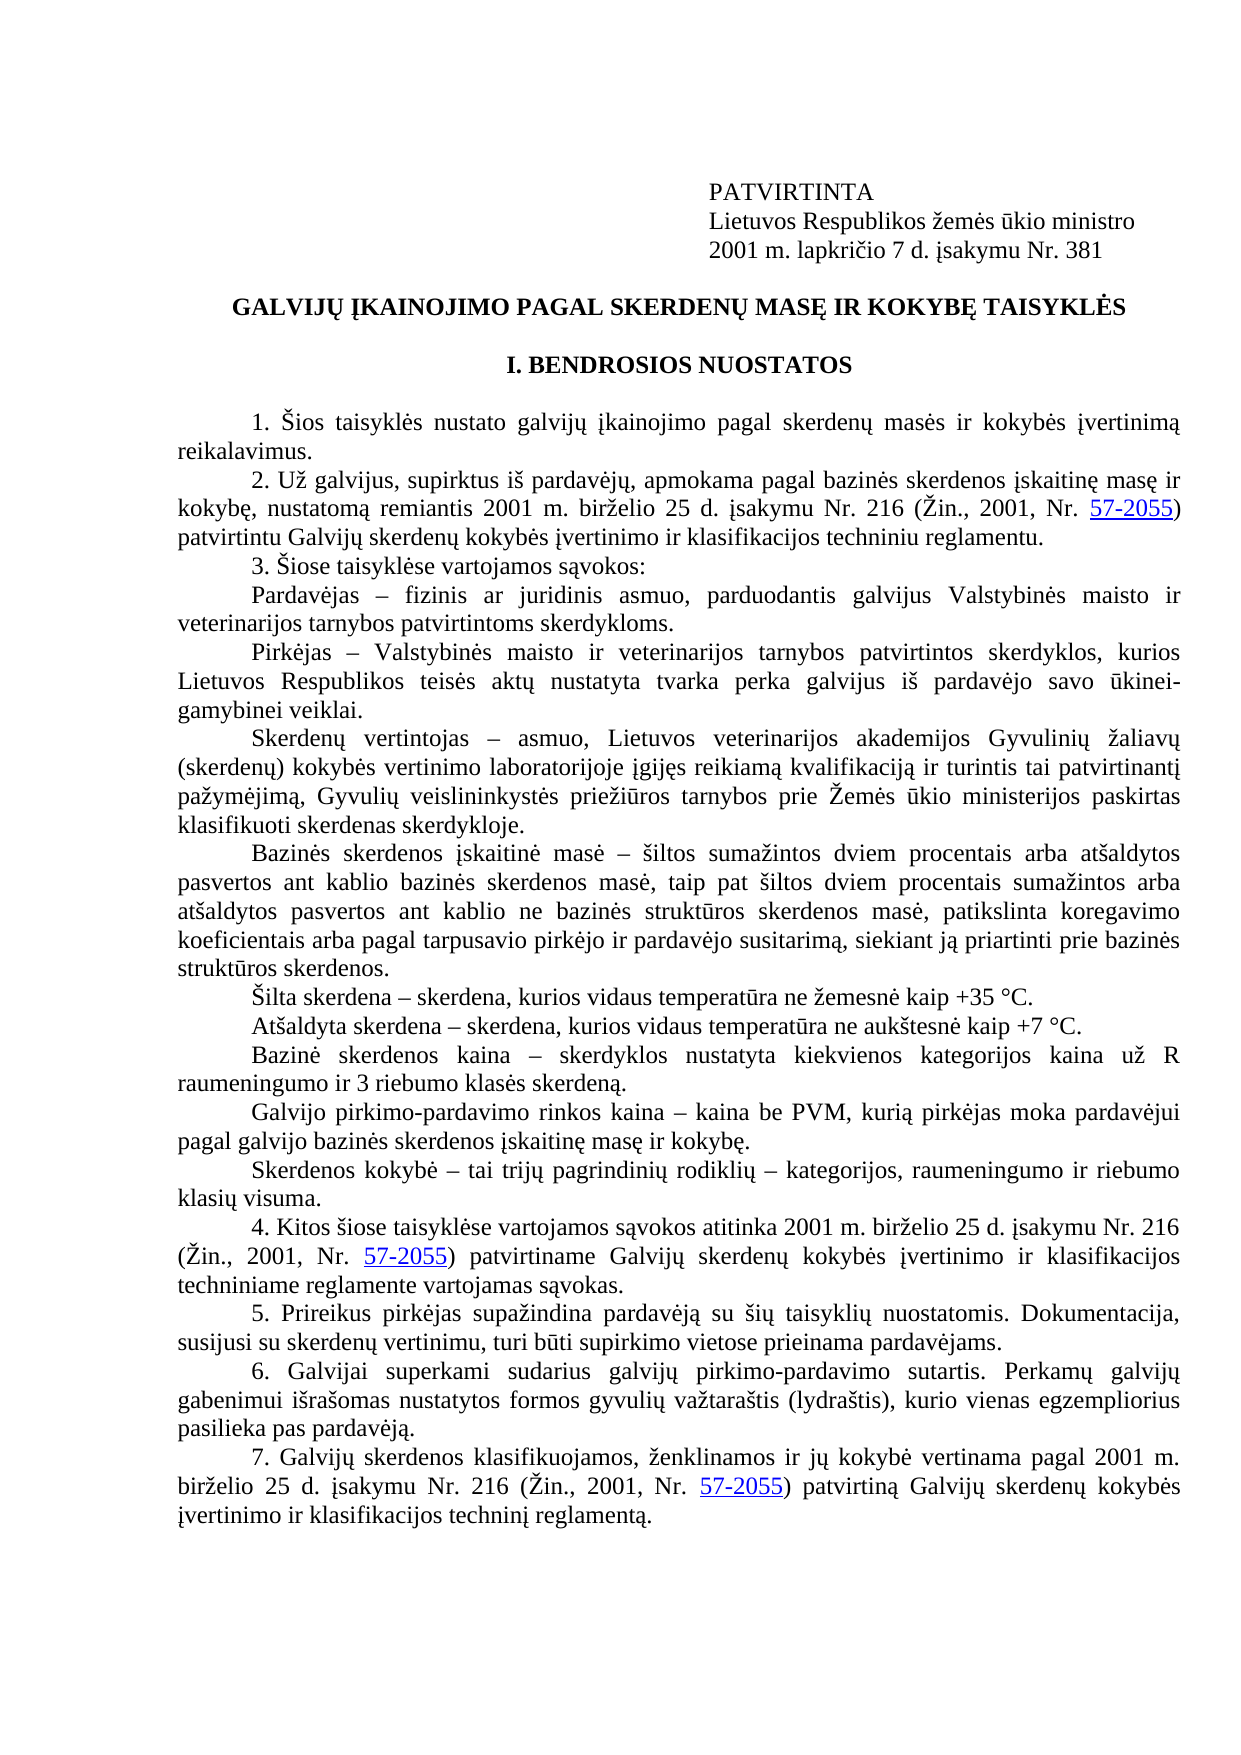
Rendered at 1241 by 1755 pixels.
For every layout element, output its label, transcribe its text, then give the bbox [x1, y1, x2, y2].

text 4. Kitos šiose taisyklėse vartojamos sąvokos atitinka 2001 m. birželio 25 d. įsakymu Nr. 216 (Žin., 2001, Nr. 57-2055) patvirtiname Galvijų skerdenų kokybės įvertinimo ir klasifikacijos techniniame reglamente vartojamas sąvokas. [177, 1212, 1181, 1298]
text 5. Prireikus pirkėjas supažindina pardavėją su šių taisyklių nuostatomis. Dokumentacija, susijusi su skerdenų vertinimu, turi būti supirkimo vietose prieinama pardavėjams. [177, 1298, 1181, 1356]
text Bazinė skerdenos kaina – skerdyklos nustatyta kiekvienos kategorijos kaina už R raumeningumo ir 3 riebumo klasės skerdeną. [177, 1040, 1181, 1097]
text 2. Už galvijus, supirktus iš pardavėjų, apmokama pagal bazinės skerdenos įskaitinę masę ir kokybę, nustatomą remiantis 2001 m. birželio 25 d. įsakymu Nr. 216 (Žin., 2001, Nr. 57-2055) patvirtintu Galvijų skerdenų kokybės įvertinimo ir klasifikacijos techniniu reglamentu. [177, 465, 1181, 551]
text Lietuvos Respublikos žemės ūkio ministro [177, 206, 1181, 235]
text Pirkėjas – Valstybinės maisto ir veterinarijos tarnybos patvirtintos skerdyklos, kurios Lietuvos Respublikos teisės aktų nustatyta tvarka perka galvijus iš pardavėjo savo ūkinei- gamybinei veiklai. [177, 637, 1181, 723]
text Bazinės skerdenos įskaitinė masė – šiltos sumažintos dviem procentais arba atšaldytos pasvertos ant kablio bazinės skerdenos masė, taip pat šiltos dviem procentais sumažintos arba atšaldytos pasvertos ant kablio ne bazinės struktūros skerdenos masė, patikslinta koregavimo koeficientais arba pagal tarpusavio pirkėjo ir pardavėjo susitarimą, siekiant ją priartinti prie bazinės struktūros skerdenos. [177, 838, 1181, 982]
text 3. Šiose taisyklėse vartojamos sąvokos: [177, 551, 1181, 580]
text Skerdenų vertintojas – asmuo, Lietuvos veterinarijos akademijos Gyvulinių žaliavų (skerdenų) kokybės vertinimo laboratorijoje įgijęs reikiamą kvalifikaciją ir turintis tai patvirtinantį pažymėjimą, Gyvulių veislininkystės priežiūros tarnybos prie Žemės ūkio ministerijos paskirtas klasifikuoti skerdenas skerdykloje. [177, 723, 1181, 838]
text Skerdenos kokybė – tai trijų pagrindinių rodiklių – kategorijos, raumeningumo ir riebumo klasių visuma. [177, 1155, 1181, 1212]
text Pardavėjas – fizinis ar juridinis asmuo, parduodantis galvijus Valstybinės maisto ir veterinarijos tarnybos patvirtintoms skerdykloms. [177, 580, 1181, 637]
text I. BENDROSIOS NUOSTATOS [177, 350, 1181, 378]
text 1. Šios taisyklės nustato galvijų įkainojimo pagal skerdenų masės ir kokybės įvertinimą reikalavimus. [177, 407, 1181, 465]
text 6. Galvijai superkami sudarius galvijų pirkimo-pardavimo sutartis. Perkamų galvijų gabenimui išrašomas nustatytos formos gyvulių važtaraštis (lydraštis), kurio vienas egzempliorius pasilieka pas pardavėją. [177, 1356, 1181, 1442]
text Galvijo pirkimo-pardavimo rinkos kaina – kaina be PVM, kurią pirkėjas moka pardavėjui pagal galvijo bazinės skerdenos įskaitinę masę ir kokybę. [177, 1097, 1181, 1155]
text GALVIJŲ ĮKAINOJIMO PAGAL SKERDENŲ MASĘ IR KOKYBĘ TAISYKLĖS [177, 292, 1181, 321]
text Šilta skerdena – skerdena, kurios vidaus temperatūra ne žemesnė kaip +35 °C. [177, 982, 1181, 1011]
text 2001 m. lapkričio 7 d. įsakymu Nr. 381 [177, 235, 1181, 263]
text PATVIRTINTA [177, 177, 1181, 206]
text 7. Galvijų skerdenos klasifikuojamos, ženklinamos ir jų kokybė vertinama pagal 2001 m. birželio 25 d. įsakymu Nr. 216 (Žin., 2001, Nr. 57-2055) patvirtiną Galvijų skerdenų kokybės įvertinimo ir klasifikacijos techninį reglamentą. [177, 1442, 1181, 1528]
text Atšaldyta skerdena – skerdena, kurios vidaus temperatūra ne aukštesnė kaip +7 °C. [177, 1011, 1181, 1040]
